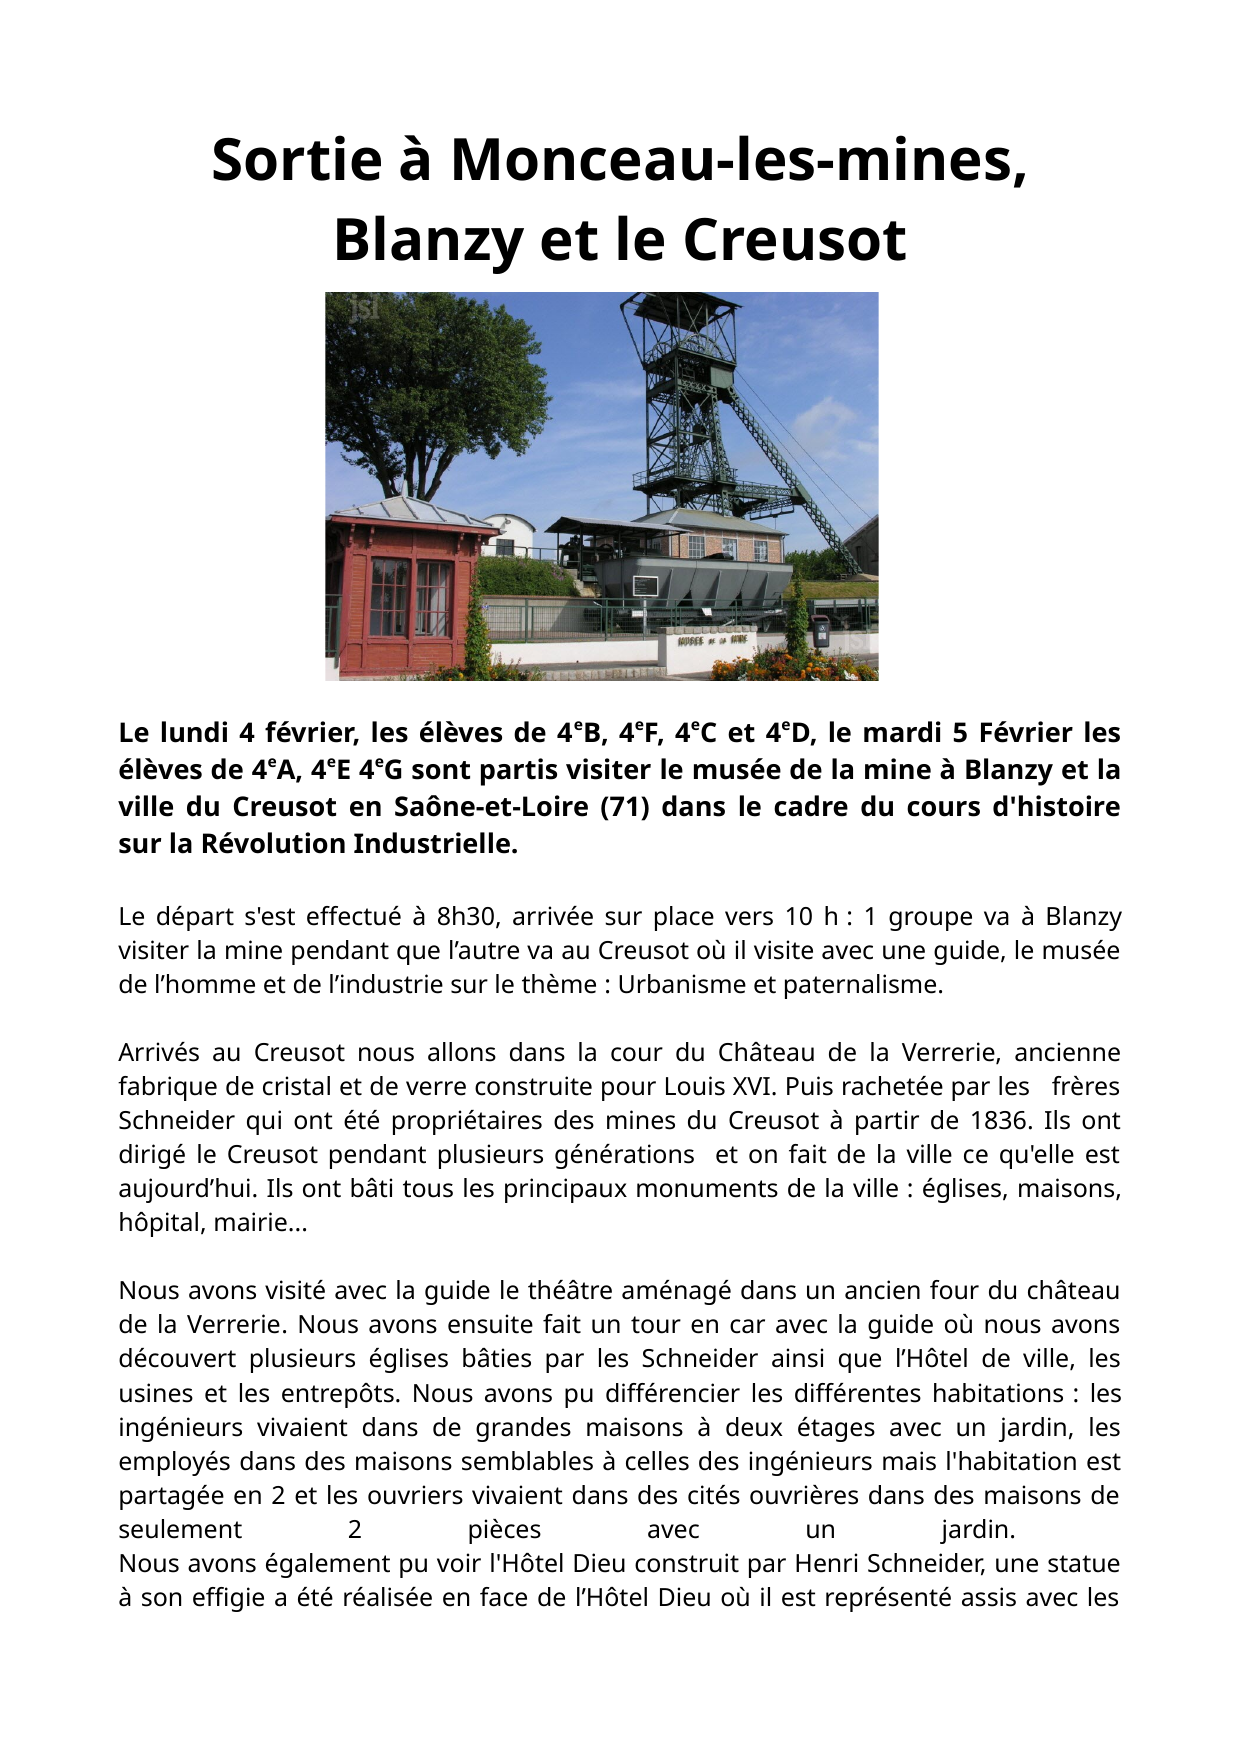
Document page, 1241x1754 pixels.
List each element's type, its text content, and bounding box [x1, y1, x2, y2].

text Le lundi 4 février, les élèves de 4eB, 4eF, 4eC et 4eD, le mardi 5 Février les élèves de 4eA, 4eE 4eG sont partis visiter le musée de la mine à Blanzy et la ville du Creusot en Saône-et-Loire (71) dans le cadre du cours d'histoire sur la Révolution Industrielle. [118, 714, 1122, 861]
picture [325, 292, 879, 681]
text Le départ s'est effectué à 8h30, arrivée sur place vers 10 h : 1 groupe va à Blanzy visiter la mine pendant que l’autre va au Creusot où il visite avec une guide, le musée de l’homme et de l’industrie sur le thème : Urbanisme et paternalisme. [118, 898, 1122, 1001]
text Nous avons visité avec la guide le théâtre aménagé dans un ancien four du château de la Verrerie. Nous avons ensuite fait un tour en car avec la guide où nous avons découvert plusieurs églises bâties par les Schneider ainsi que l’Hôtel de ville, les usines et les entrepôts. Nous avons pu différencier les différentes habitations : les ingénieurs vivaient dans de grandes maisons à deux étages avec un jardin, les employés dans des maisons semblables à celles des ingénieurs mais l'habitation est partagée en 2 et les ouvriers vivaient dans des cités ouvrières dans des maisons de seulement 2 pièces avec un jardin. Nous avons également pu voir l'Hôtel Dieu construit par Henri Schneider, une statue à son effigie a été réalisée en face de l’Hôtel Dieu où il est représenté assis avec les [118, 1273, 1122, 1614]
text Sortie à Monceau-les-mines, Blanzy et le Creusot [118, 118, 1122, 277]
text Arrivés au Creusot nous allons dans la cour du Château de la Verrerie, ancienne fabrique de cristal et de verre construite pour Louis XVI. Puis rachetée par les frères Schneider qui ont été propriétaires des mines du Creusot à partir de 1836. Ils ont dirigé le Creusot pendant plusieurs générations et on fait de la ville ce qu'elle est aujourd’hui. Ils ont bâti tous les principaux monuments de la ville : églises, maisons, hôpital, mairie... [118, 1034, 1122, 1239]
